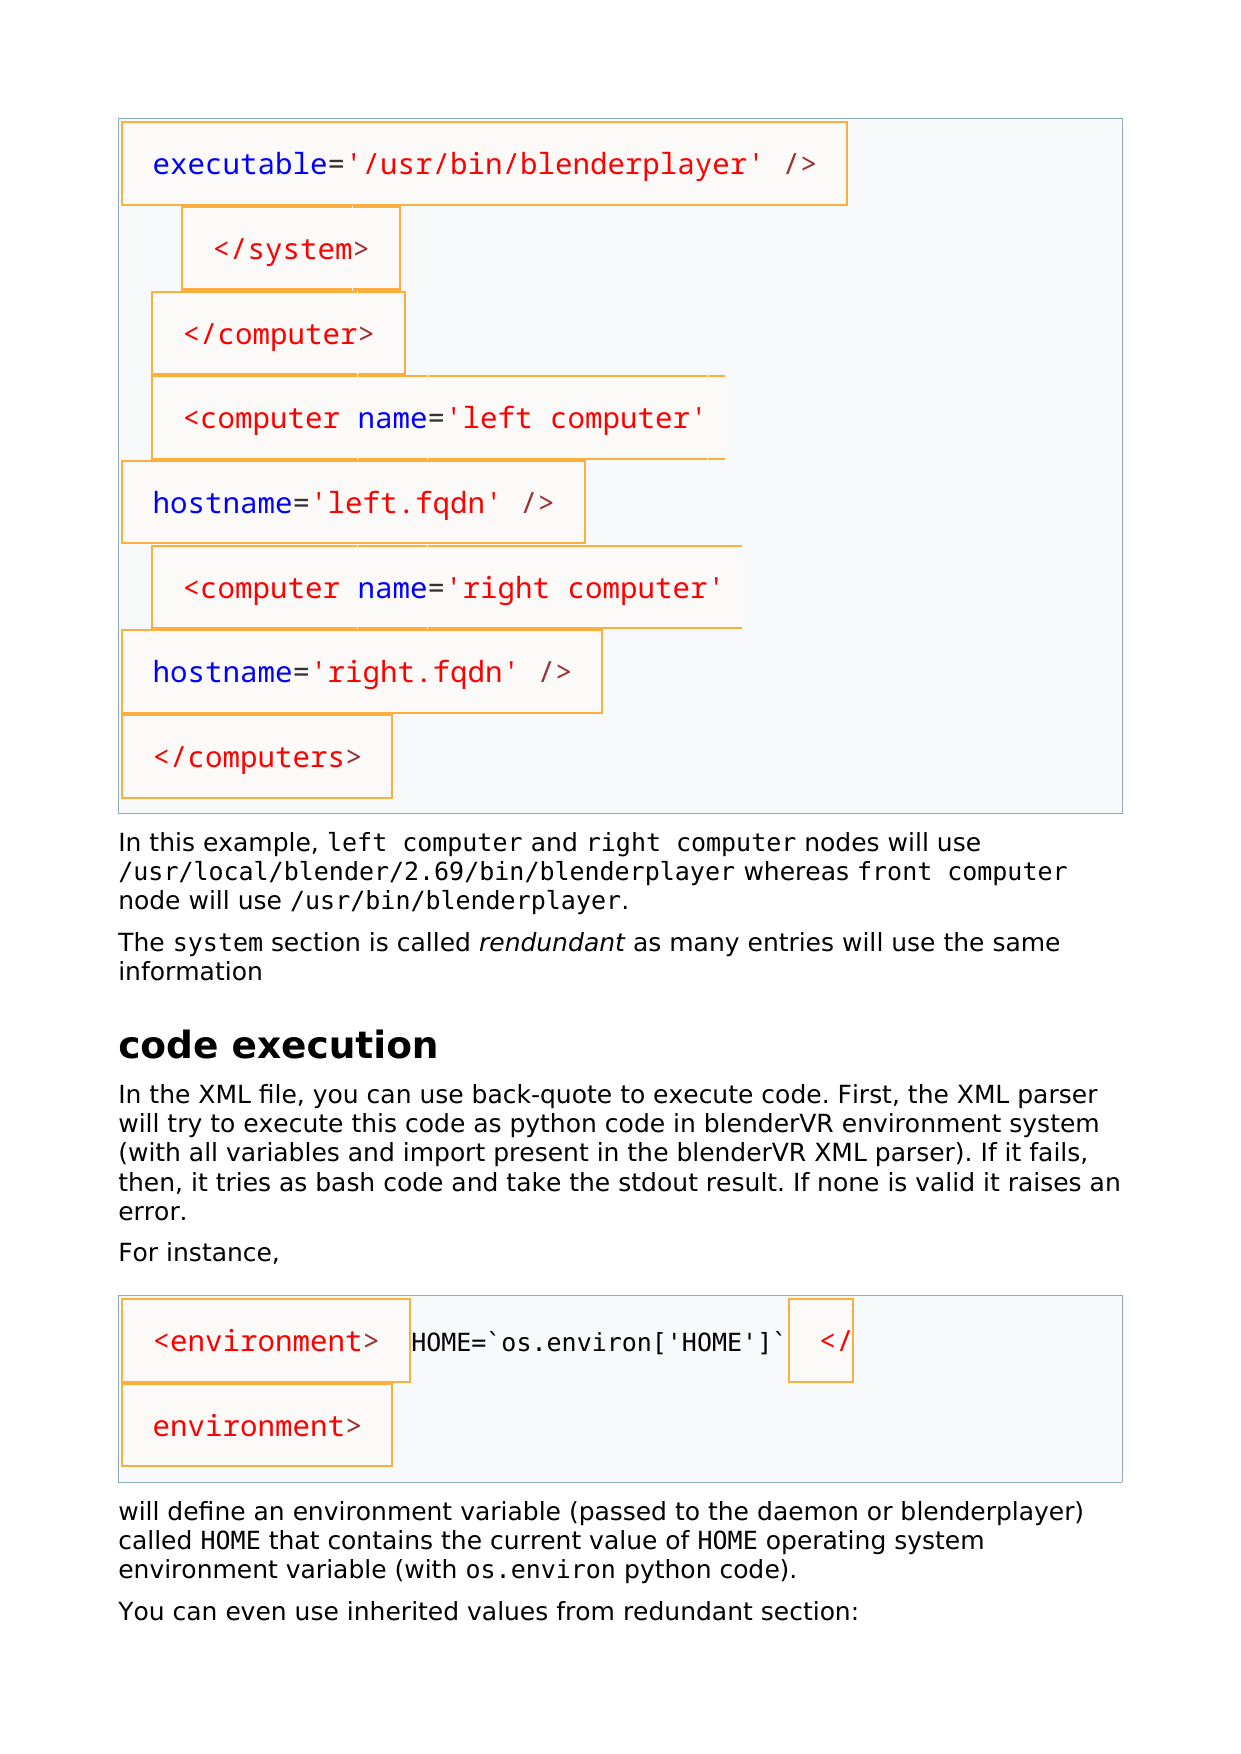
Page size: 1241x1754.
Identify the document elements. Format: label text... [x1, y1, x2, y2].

subtitle code execution [118, 1024, 1122, 1068]
table_header <environment>HOME=`os.environ['HOME']`</environment> [119, 1296, 1122, 1482]
text In the XML file, you can use back-quote to execute code. First, the XML parser will try to execute this code as python code in blenderVR environment system (with all variables and import present in the blenderVR XML parser). If it fails, then, it tries as bash code and take the stdout result. If none is valid it raises an error. [118, 1080, 1122, 1226]
table_header executable='/usr/bin/blenderplayer' /> </system> </computer> <computer name='left computer' hostname='left.fqdn' /> <computer name='right computer' hostname='right.fqdn' /> </computers> [119, 119, 1122, 813]
text For instance, [118, 1238, 1122, 1268]
text will define an environment variable (passed to the daemon or blenderplayer) called HOME that contains the current value of HOME operating system environment variable (with os.environ python code). [118, 1497, 1122, 1584]
text You can even use inherited values from redundant section: [118, 1597, 1122, 1626]
text In this example, left computer and right computer nodes will use /usr/local/blender/2.69/bin/blenderplayer whereas front computer node will use /usr/bin/blenderplayer. [118, 828, 1122, 916]
text The system section is called rendundant as many entries will use the same information [118, 928, 1122, 987]
